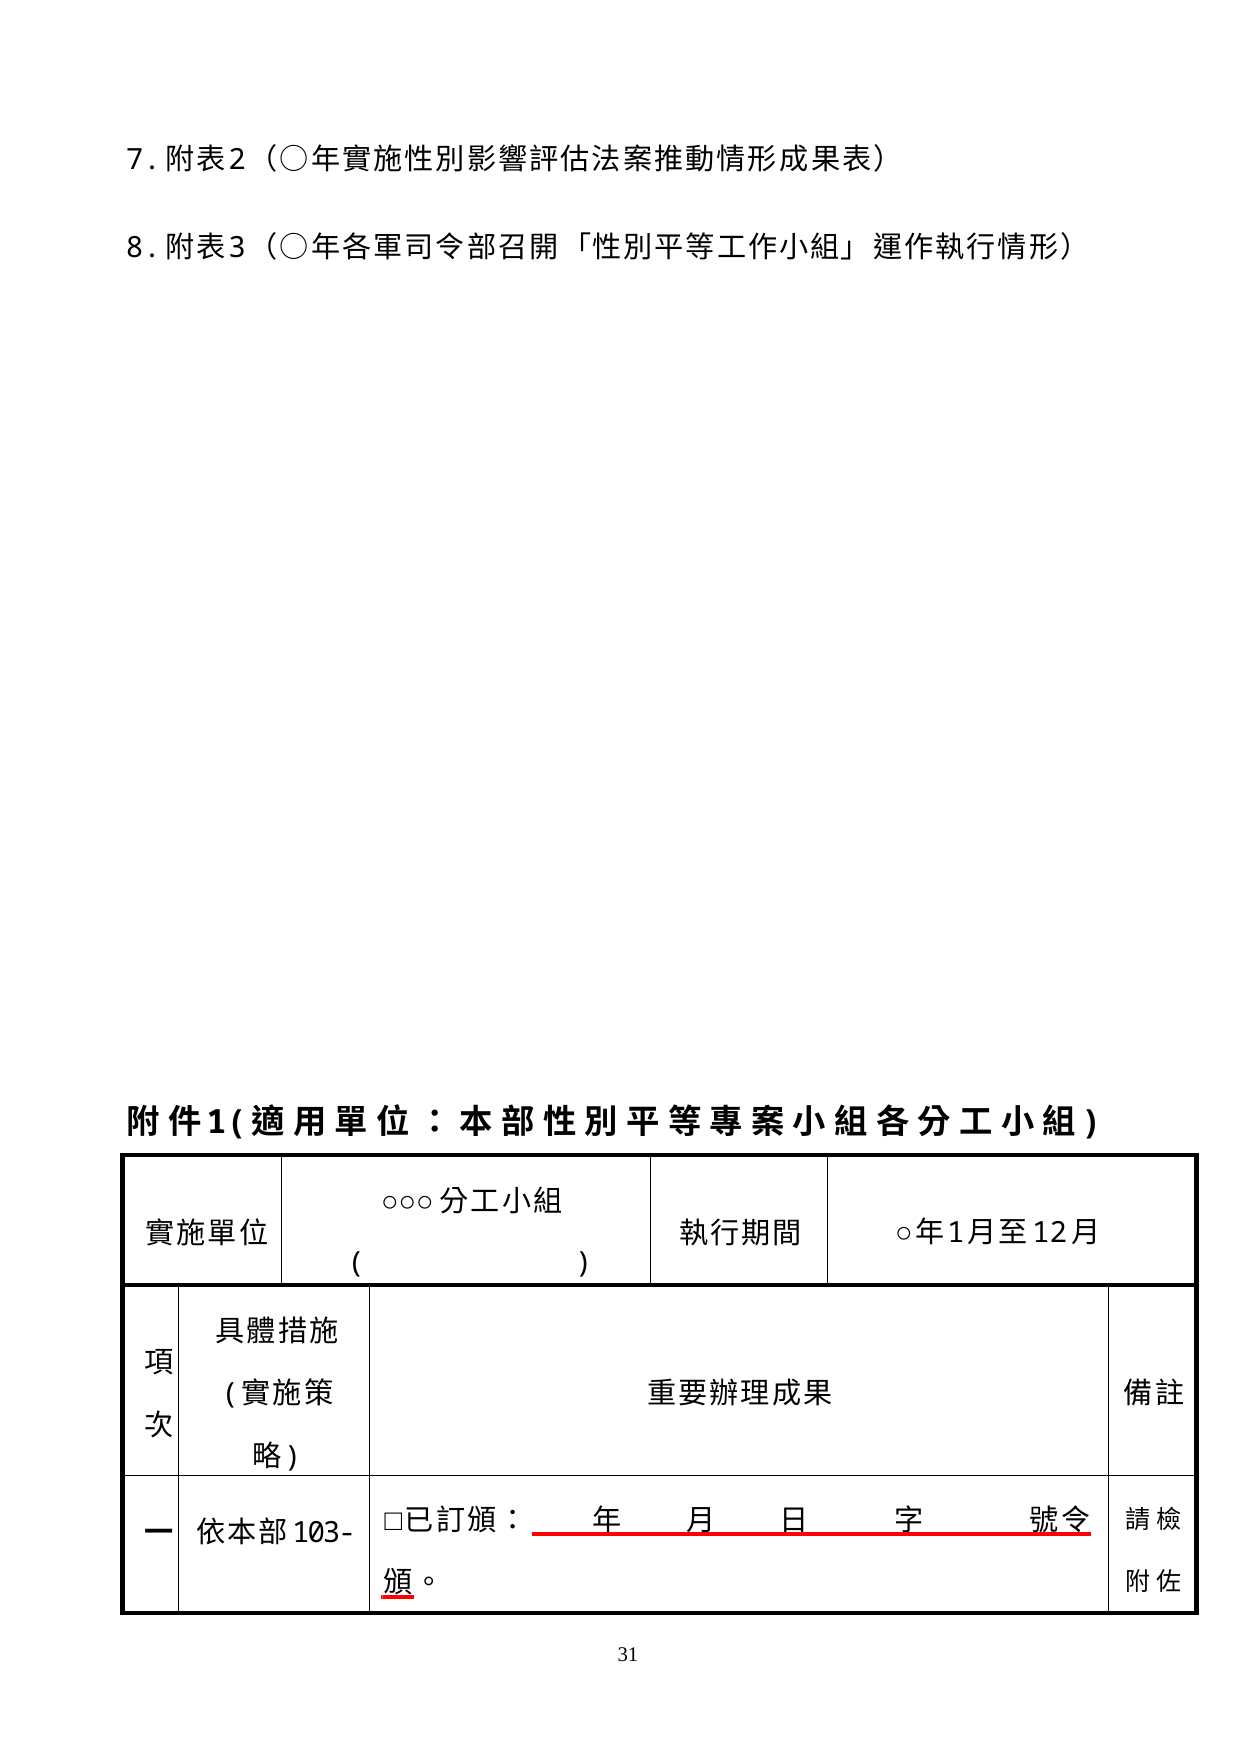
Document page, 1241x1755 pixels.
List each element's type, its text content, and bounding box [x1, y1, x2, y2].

table_header ○○○分工小組 ( ) [282, 1157, 650, 1282]
table_cell 一 [125, 1476, 178, 1611]
table_cell 依本部103- [179, 1476, 369, 1611]
table_cell 項次 [125, 1287, 178, 1474]
table_cell 具體措施 (實施策略) [179, 1287, 369, 1474]
table_cell 重要辦理成果 [370, 1287, 1108, 1474]
table_header 執行期間 [651, 1157, 827, 1282]
text 7.附表2（○年實施性別影響評估法案推動情形成果表） [122, 115, 1133, 178]
table_header ○年1月至12月 [828, 1157, 1194, 1282]
table_cell 備註 [1109, 1287, 1194, 1474]
text 8.附表3（○年各軍司令部召開「性別平等工作小組」運作執行情形） [122, 203, 1133, 265]
table_header 實施單位 [125, 1157, 281, 1282]
text 附件1(適用單位：本部性別平等專案小組各分工小組) [122, 1078, 1133, 1140]
table_cell 請檢附佐 [1109, 1476, 1194, 1611]
table_cell □已訂頒： 年 月 日 字 號令頒。 [370, 1476, 1108, 1611]
